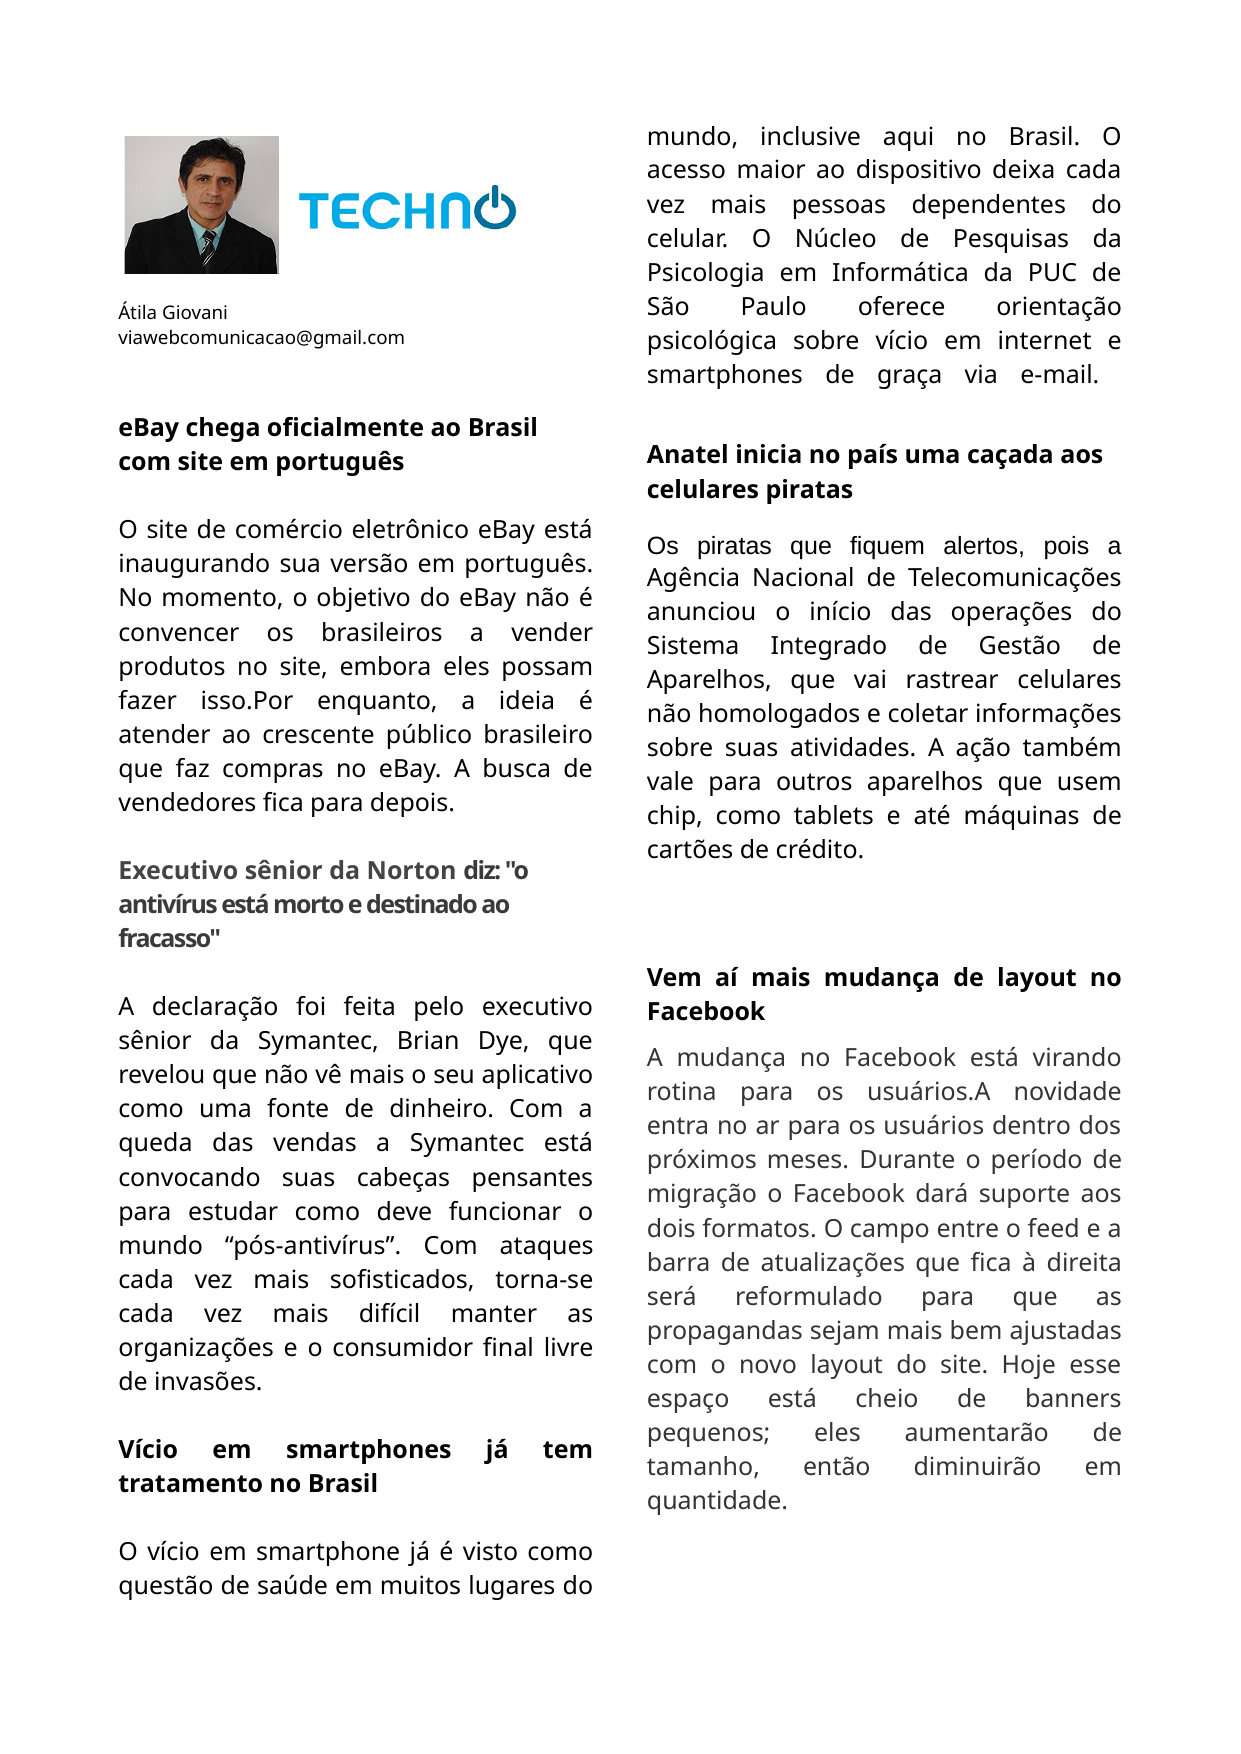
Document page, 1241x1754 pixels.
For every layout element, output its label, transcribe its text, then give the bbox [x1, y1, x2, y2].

subtitle Vem aí mais mudança de layout no Facebook [647, 959, 1122, 1027]
text mundo, inclusive aqui no Brasil. O acesso maior ao dispositivo deixa cada vez mais pessoas dependentes do celular. O Núcleo de Pesquisas da Psicologia em Informática da PUC de São Paulo oferece orientação psicológica sobre vício em internet e smartphones de graça via e-mail. [647, 118, 1122, 425]
subtitle Anatel inicia no país uma caçada aos celulares piratas [647, 437, 1122, 505]
picture [124, 136, 536, 274]
text A mudança no Facebook está virando rotina para os usuários.A novidade entra no ar para os usuários dentro dos próximos meses. Durante o período de migração o Facebook dará suporte aos dois formatos. O campo entre o feed e a barra de atualizações que fica à direita será reformulado para que as propagandas sejam mais bem ajustadas com o novo layout do site. Hoje esse espaço está cheio de banners pequenos; eles aumentarão de tamanho, então diminuirão em quantidade. [647, 1040, 1122, 1517]
subtitle Executivo sênior da Norton diz: "o antivírus está morto e destinado ao fracasso" [118, 853, 593, 955]
text viawebcomunicacao@gmail.com [118, 325, 593, 350]
text A declaração foi feita pelo executivo sênior da Symantec, Brian Dye, que revelou que não vê mais o seu aplicativo como uma fonte de dinheiro. Com a queda das vendas a Symantec está convocando suas cabeças pensantes para estudar como deve funcionar o mundo “pós-antivírus”. Com ataques cada vez mais sofisticados, torna-se cada vez mais difícil manter as organizações e o consumidor final livre de invasões. [118, 989, 593, 1398]
text Vício em smartphones já tem tratamento no Brasil [118, 1398, 593, 1500]
text O site de comércio eletrônico eBay está inaugurando sua versão em português. No momento, o objetivo do eBay não é convencer os brasileiros a vender produtos no site, embora eles possam fazer isso.Por enquanto, a ideia é atender ao crescente público brasileiro que faz compras no eBay. A busca de vendedores fica para depois. [118, 512, 593, 818]
subtitle eBay chega oficialmente ao Brasil com site em português [118, 410, 593, 478]
text Os piratas que fiquem alertos, pois a Agência Nacional de Telecomunicações anunciou o início das operações do Sistema Integrado de Gestão de Aparelhos, que vai rastrear celulares não homologados e coletar informações sobre suas atividades. A ação também vale para outros aparelhos que usem chip, como tablets e até máquinas de cartões de crédito. [647, 531, 1122, 866]
text Átila Giovani [118, 299, 593, 325]
text O vício em smartphone já é visto como questão de saúde em muitos lugares do [118, 1534, 593, 1602]
